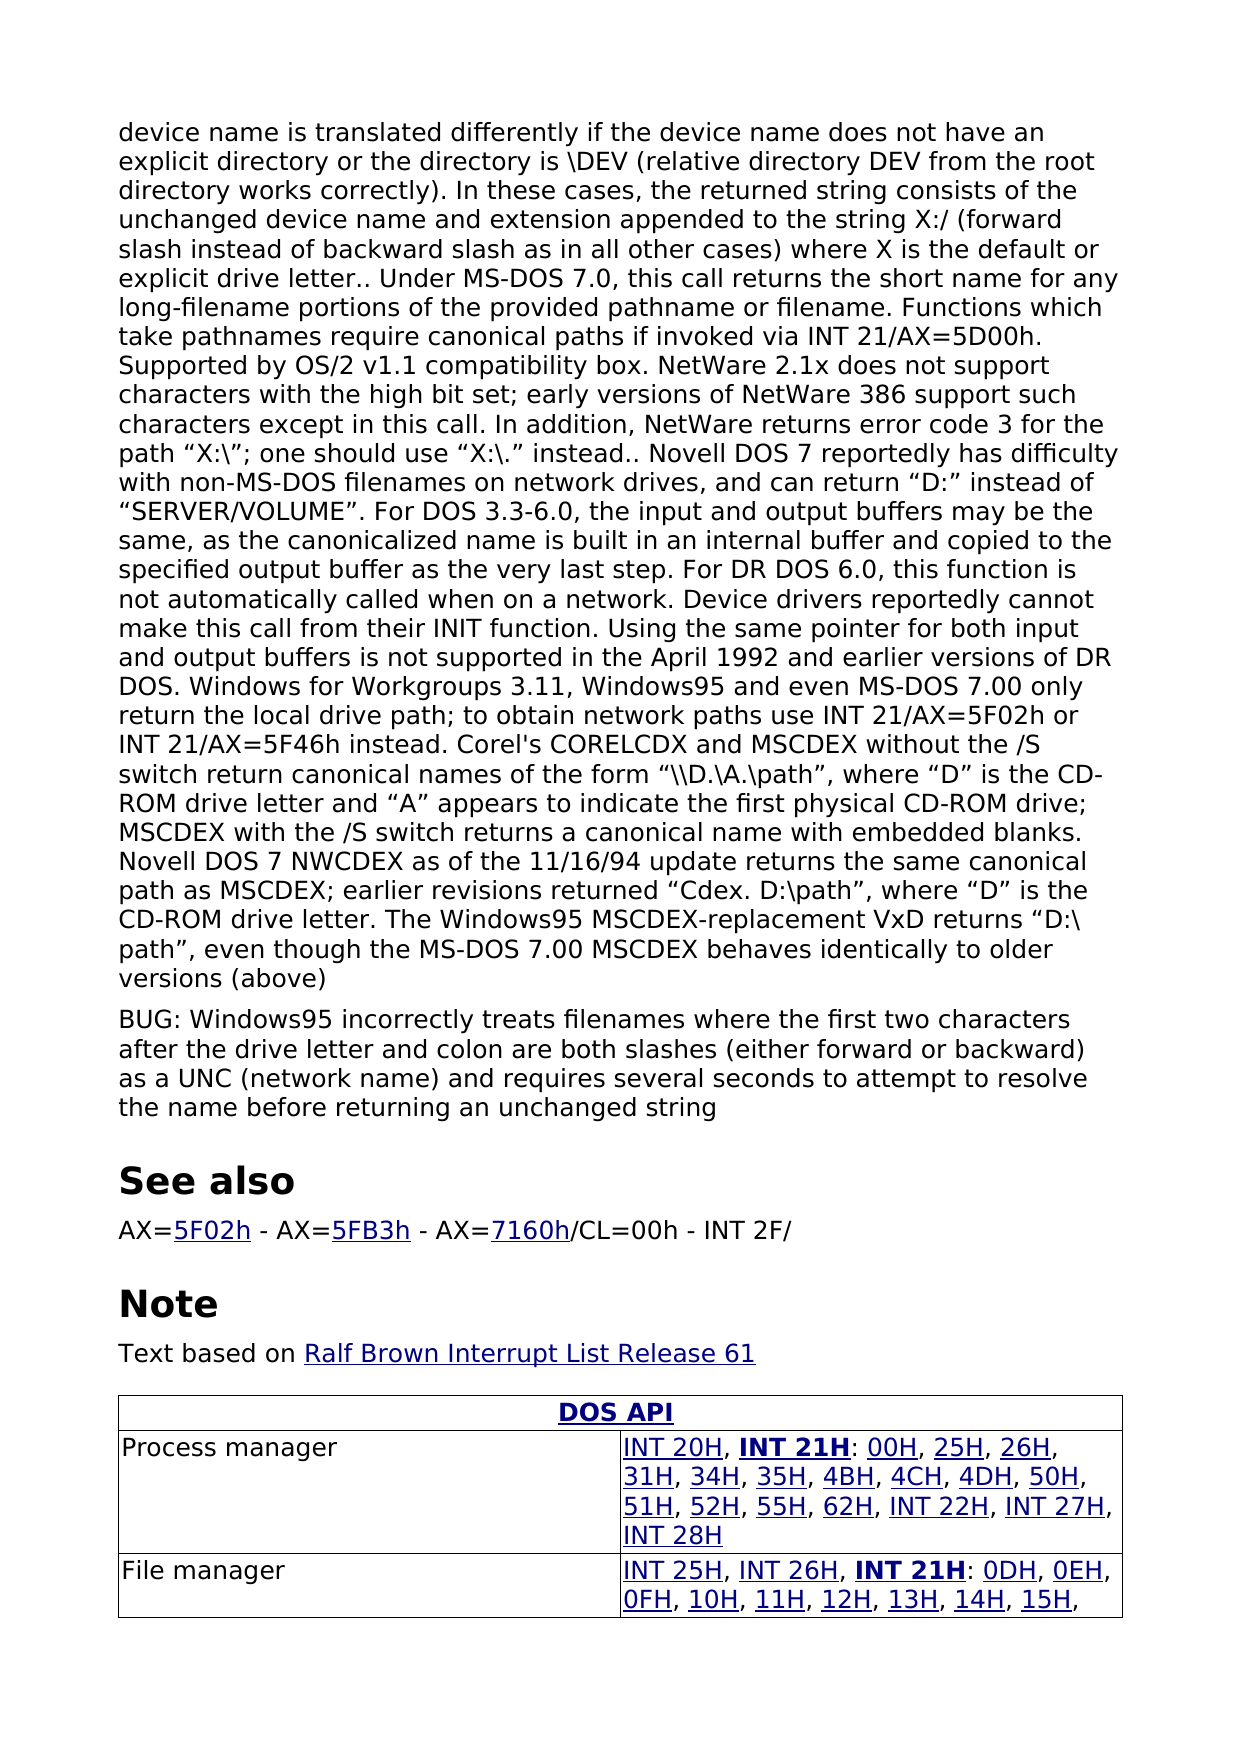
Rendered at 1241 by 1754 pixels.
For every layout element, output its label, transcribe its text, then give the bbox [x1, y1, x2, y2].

table_header DOS API [119, 1396, 1122, 1430]
table_cell Process manager [119, 1431, 620, 1553]
subtitle See also [118, 1160, 1122, 1203]
table_cell INT 20H, INT 21H: 00H, 25H, 26H, 31H, 34H, 35H, 4BH, 4CH, 4DH, 50H, 51H, 52H, 55H, 62H, INT 22H, INT 27H, INT 28H [621, 1431, 1122, 1553]
text device name is translated differently if the device name does not have an explicit directory or the directory is \DEV (relative directory DEV from the root directory works correctly). In these cases, the returned string consists of the unchanged device name and extension appended to the string X:/ (forward slash instead of backward slash as in all other cases) where X is the default or explicit drive letter.. Under MS-DOS 7.0, this call returns the short name for any long-filename portions of the provided pathname or filename. Functions which take pathnames require canonical paths if invoked via INT 21/AX=5D00h. Supported by OS/2 v1.1 compatibility box. NetWare 2.1x does not support characters with the high bit set; early versions of NetWare 386 support such characters except in this call. In addition, NetWare returns error code 3 for the path “X:\”; one should use “X:\.” instead.. Novell DOS 7 reportedly has difficulty with non-MS-DOS filenames on network drives, and can return “D:” instead of “SERVER/VOLUME”. For DOS 3.3-6.0, the input and output buffers may be the same, as the canonicalized name is built in an internal buffer and copied to the specified output buffer as the very last step. For DR DOS 6.0, this function is not automatically called when on a network. Device drivers reportedly cannot make this call from their INIT function. Using the same pointer for both input and output buffers is not supported in the April 1992 and earlier versions of DR DOS. Windows for Workgroups 3.11, Windows95 and even MS-DOS 7.00 only return the local drive path; to obtain network paths use INT 21/AX=5F02h or INT 21/AX=5F46h instead. Corel's CORELCDX and MSCDEX without the /S switch return canonical names of the form “\\D.\A.\path”, where “D” is the CD-ROM drive letter and “A” appears to indicate the first physical CD-ROM drive; MSCDEX with the /S switch returns a canonical name with embedded blanks. Novell DOS 7 NWCDEX as of the 11/16/94 update returns the same canonical path as MSCDEX; earlier revisions returned “Cdex. D:\path”, where “D” is the CD-ROM drive letter. The Windows95 MSCDEX-replacement VxD returns “D:\path”, even though the MS-DOS 7.00 MSCDEX behaves identically to older versions (above) [118, 118, 1122, 993]
text Text based on Ralf Brown Interrupt List Release 61 [118, 1339, 1122, 1368]
subtitle Note [118, 1283, 1122, 1326]
text BUG: Windows95 incorrectly treats filenames where the first two characters after the drive letter and colon are both slashes (either forward or backward) as a UNC (network name) and requires several seconds to attempt to resolve the name before returning an unchanged string [118, 1006, 1122, 1122]
table_cell INT 25H, INT 26H, INT 21H: 0DH, 0EH, 0FH, 10H, 11H, 12H, 13H, 14H, 15H, [621, 1554, 1122, 1617]
table_cell File manager [119, 1554, 620, 1617]
text AX=5F02h - AX=5FB3h - AX=7160h/CL=00h - INT 2F/ [118, 1216, 1122, 1245]
